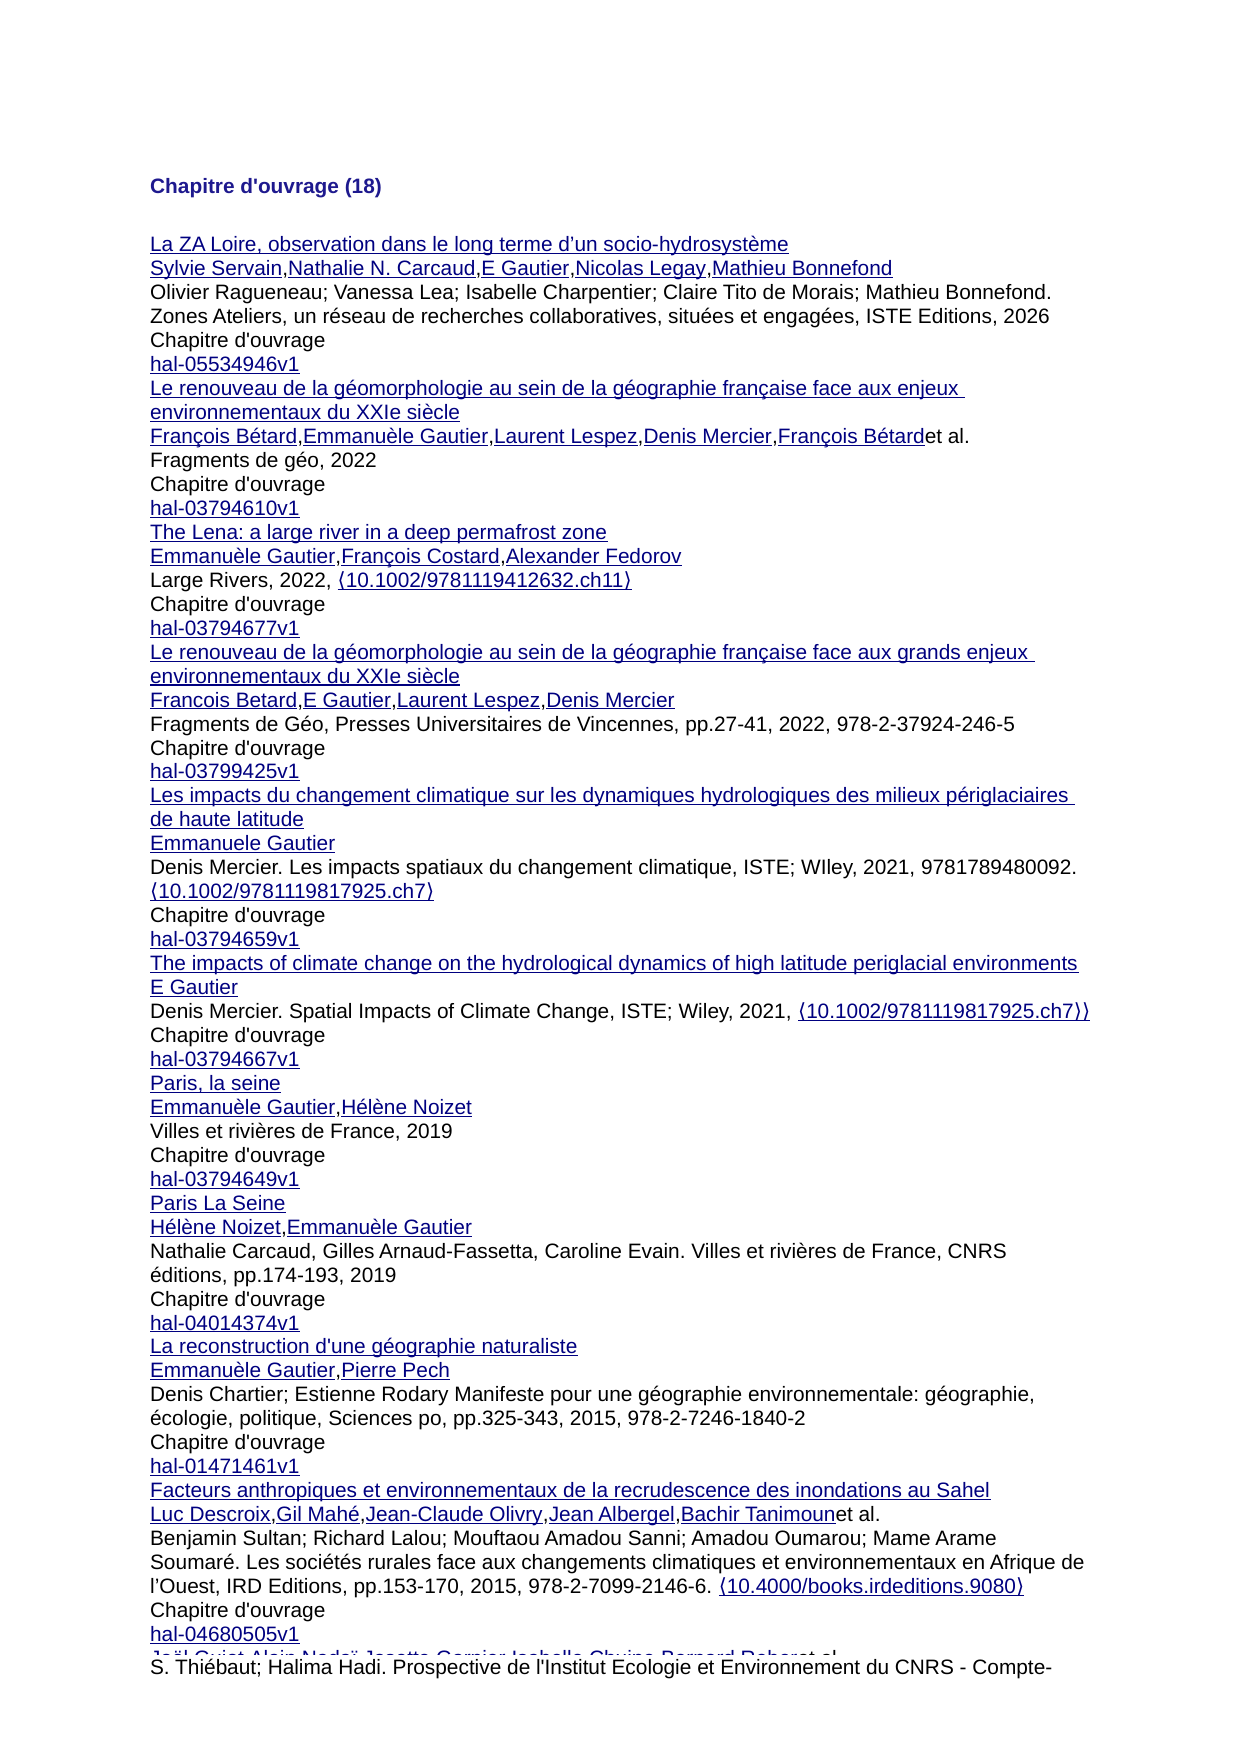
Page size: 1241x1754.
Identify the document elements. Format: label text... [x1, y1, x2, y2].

table_cell Le renouveau de la géomorphologie au sein de la géographie française face aux enjeux environnementaux du XXIe siècle François Bétard,Emmanuèle Gautier,Laurent Lespez,Denis Mercier,François Bétardet al. Fragments de géo, 2022 Chapitre d'ouvrage hal-03794610v1 [150, 376, 1090, 520]
table_cell La reconstruction d'une géographie naturaliste Emmanuèle Gautier,Pierre Pech Denis Chartier; Estienne Rodary Manifeste pour une géographie environnementale: géographie, écologie, politique, Sciences po, pp.325-343, 2015, 978-2-7246-1840-2 Chapitre d'ouvrage hal-01471461v1 [150, 1334, 1090, 1478]
table_cell Paris, la seine Emmanuèle Gautier,Hélène Noizet Villes et rivières de France, 2019 Chapitre d'ouvrage hal-03794649v1 [150, 1071, 1090, 1191]
table_cell The impacts of climate change on the hydrological dynamics of high latitude periglacial environments E Gautier Denis Mercier. Spatial Impacts of Climate Change, ISTE; Wiley, 2021, ⟨10.1002/9781119817925.ch7⟩⟩ Chapitre d'ouvrage hal-03794667v1 [150, 951, 1090, 1071]
table_cell The Lena: a large river in a deep permafrost zone Emmanuèle Gautier,François Costard,Alexander Fedorov Large Rivers, 2022, ⟨10.1002/9781119412632.ch11⟩ Chapitre d'ouvrage hal-03794677v1 [150, 520, 1090, 639]
table_cell Facteurs anthropiques et environnementaux de la recrudescence des inondations au Sahel Luc Descroix,Gil Mahé,Jean-Claude Olivry,Jean Albergel,Bachir Tanimounet al. Benjamin Sultan; Richard Lalou; Mouftaou Amadou Sanni; Amadou Oumarou; Mame Arame Soumaré. Les sociétés rurales face aux changements climatiques et environnementaux en Afrique de l’Ouest, IRD Editions, pp.153-170, 2015, 978-2-7099-2146-6. ⟨10.4000/books.irdeditions.9080⟩ Chapitre d'ouvrage hal-04680505v1 [150, 1478, 1090, 1646]
table_cell Le renouveau de la géomorphologie au sein de la géographie française face aux grands enjeux environnementaux du XXIe siècle Francois Betard,E Gautier,Laurent Lespez,Denis Mercier Fragments de Géo, Presses Universitaires de Vincennes, pp.27-41, 2022, 978-2-37924-246-5 Chapitre d'ouvrage hal-03799425v1 [150, 640, 1090, 783]
table_cell Les impacts du changement climatique sur les dynamiques hydrologiques des milieux périglaciaires de haute latitude Emmanuele Gautier Denis Mercier. Les impacts spatiaux du changement climatique, ISTE; WIley, 2021, 9781789480092. ⟨10.1002/9781119817925.ch7⟩ Chapitre d'ouvrage hal-03794659v1 [150, 783, 1090, 951]
table_header La ZA Loire, observation dans le long terme d’un socio-hydrosystème Sylvie Servain,Nathalie N. Carcaud,E Gautier,Nicolas Legay,Mathieu Bonnefond Olivier Ragueneau; Vanessa Lea; Isabelle Charpentier; Claire Tito de Morais; Mathieu Bonnefond. Zones Ateliers, un réseau de recherches collaboratives, situées et engagées, ISTE Editions, 2026 Chapitre d'ouvrage hal-05534946v1 [150, 232, 1090, 376]
subtitle Chapitre d'ouvrage (18) [150, 174, 1090, 198]
table_cell Paris La Seine Hélène Noizet,Emmanuèle Gautier Nathalie Carcaud, Gilles Arnaud-Fassetta, Caroline Evain. Villes et rivières de France, CNRS éditions, pp.174-193, 2019 Chapitre d'ouvrage hal-04014374v1 [150, 1191, 1090, 1334]
table_cell Changement global organisme, écosystème humain, macro-écologie Joël Guiot,Alain Nadaï,Josette Garnier,Isabelle Chuine,Bernard Reberet al. S. Thiébaut; Halima Hadi. Prospective de l'Institut Ecologie et Environnement du CNRS - Compte-rendu des journées des 24 et 25 octobre 2012, Avignon ", Hors Série, Cahiers de prospectives, Centre National de la Recherche scientifique, pp.165-171, 2013 Chapitre d'ouvrage hal-00855623v1 [150, 1646, 1090, 1679]
